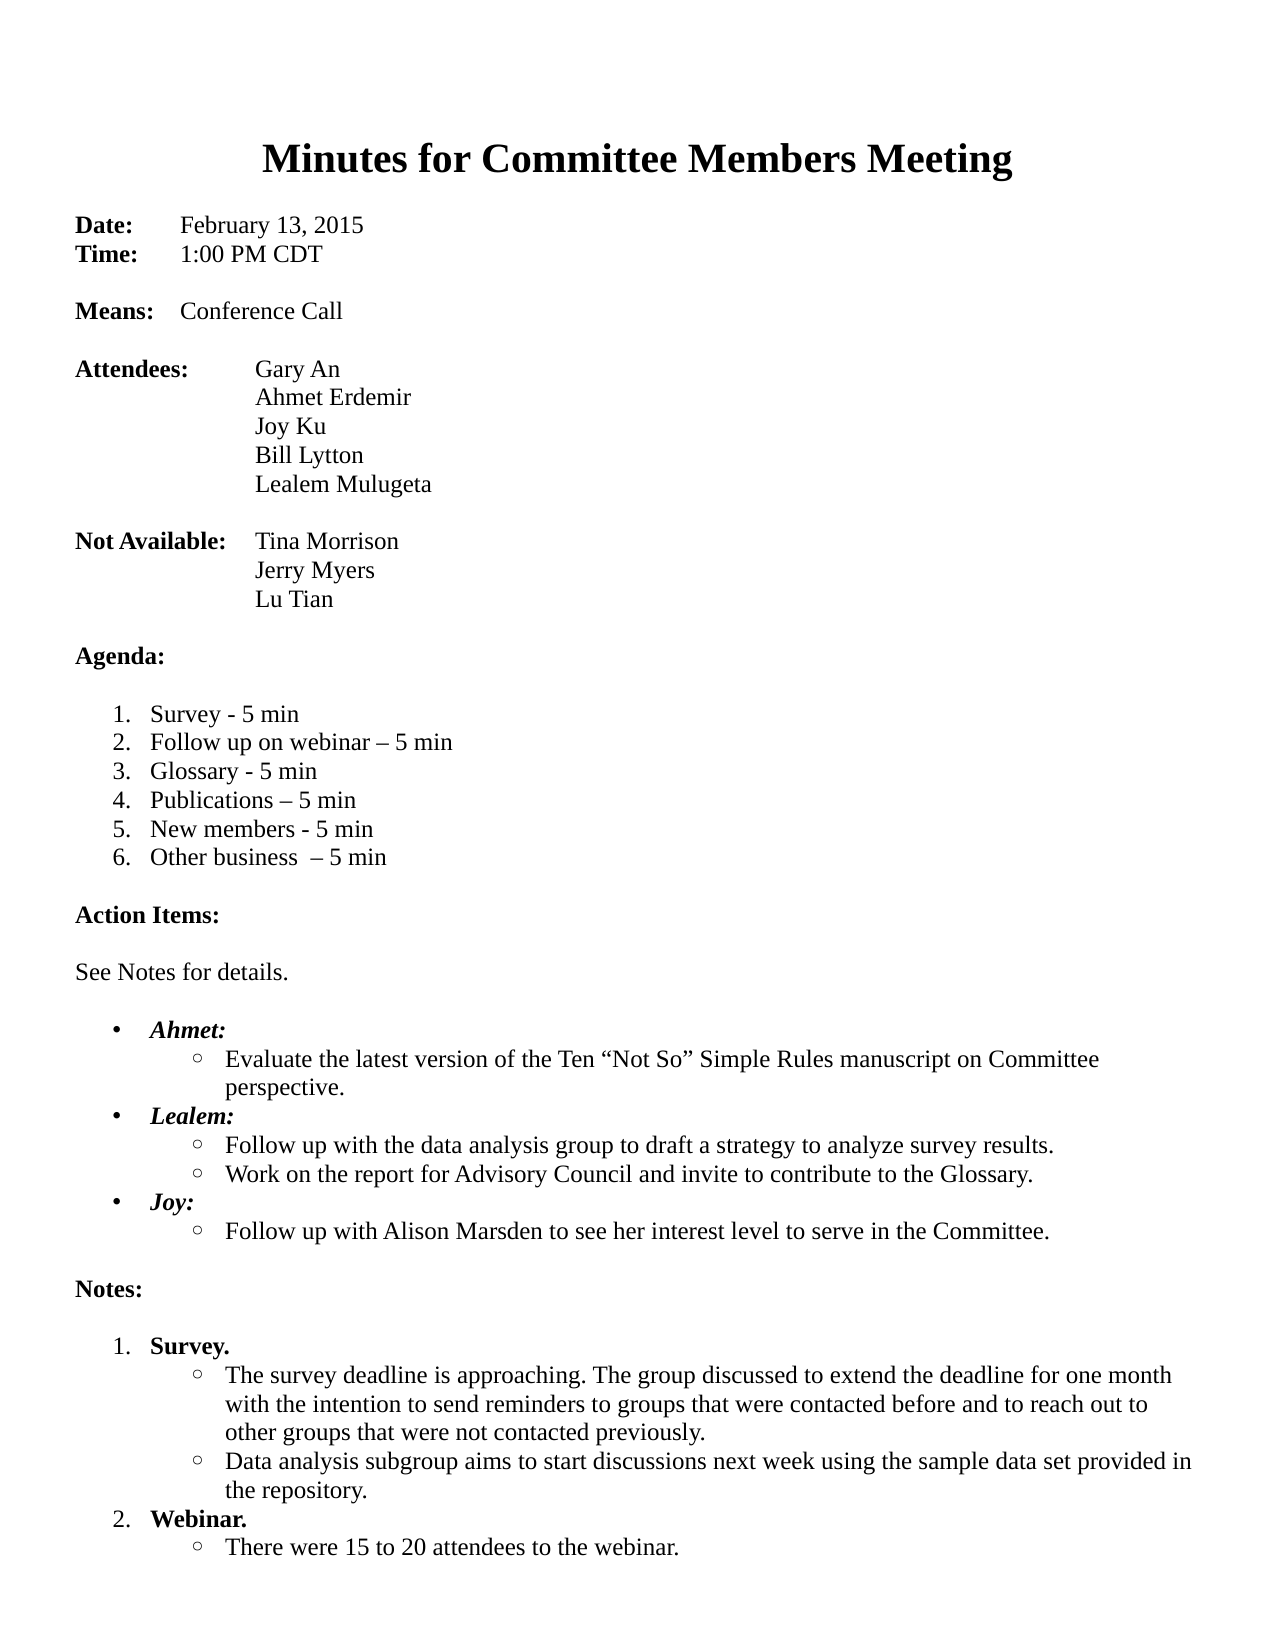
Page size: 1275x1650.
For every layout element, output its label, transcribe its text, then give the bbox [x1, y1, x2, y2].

list Ahmet: [112, 1015, 1200, 1044]
list There were 15 to 20 attendees to the webinar. [187, 1532, 1200, 1561]
text See Notes for details. [75, 957, 1200, 986]
list Lealem: [112, 1101, 1200, 1130]
list Publications – 5 min [112, 785, 1200, 814]
list Other business – 5 min [112, 842, 1200, 871]
text Ahmet Erdemir [75, 382, 1200, 411]
text Action Items: [75, 900, 1200, 929]
text Joy Ku [75, 411, 1200, 440]
text Notes: [75, 1274, 1200, 1302]
list Evaluate the latest version of the Ten “Not So” Simple Rules manuscript on Committee perspective. [187, 1044, 1200, 1101]
text Lealem Mulugeta [75, 469, 1200, 497]
list Glossary - 5 min [112, 756, 1200, 785]
list Follow up on webinar – 5 min [112, 727, 1200, 756]
text Attendees: Gary An [75, 354, 1200, 382]
text Not Available: Tina Morrison [75, 526, 1200, 555]
list New members - 5 min [112, 814, 1200, 842]
text Time: 1:00 PM CDT [75, 239, 1200, 267]
text Bill Lytton [75, 440, 1200, 469]
text Lu Tian [75, 584, 1200, 612]
list Webinar. [112, 1504, 1200, 1532]
list Joy: [112, 1187, 1200, 1216]
list Survey - 5 min [112, 699, 1200, 727]
list Follow up with the data analysis group to draft a strategy to analyze survey results. [187, 1130, 1200, 1159]
text Minutes for Committee Members Meeting [75, 133, 1200, 181]
text Date: February 13, 2015 [75, 210, 1200, 239]
list Follow up with Alison Marsden to see her interest level to serve in the Committee. [187, 1216, 1200, 1245]
list Survey. [112, 1331, 1200, 1360]
list Data analysis subgroup aims to start discussions next week using the sample data set provided in the repository. [187, 1446, 1200, 1504]
text Jerry Myers [75, 555, 1200, 584]
list The survey deadline is approaching. The group discussed to extend the deadline for one month with the intention to send reminders to groups that were contacted before and to reach out to other groups that were not contacted previously. [187, 1360, 1200, 1446]
list Work on the report for Advisory Council and invite to contribute to the Glossary. [187, 1159, 1200, 1187]
text Agenda: [75, 641, 1200, 670]
text Means: Conference Call [75, 296, 1200, 325]
